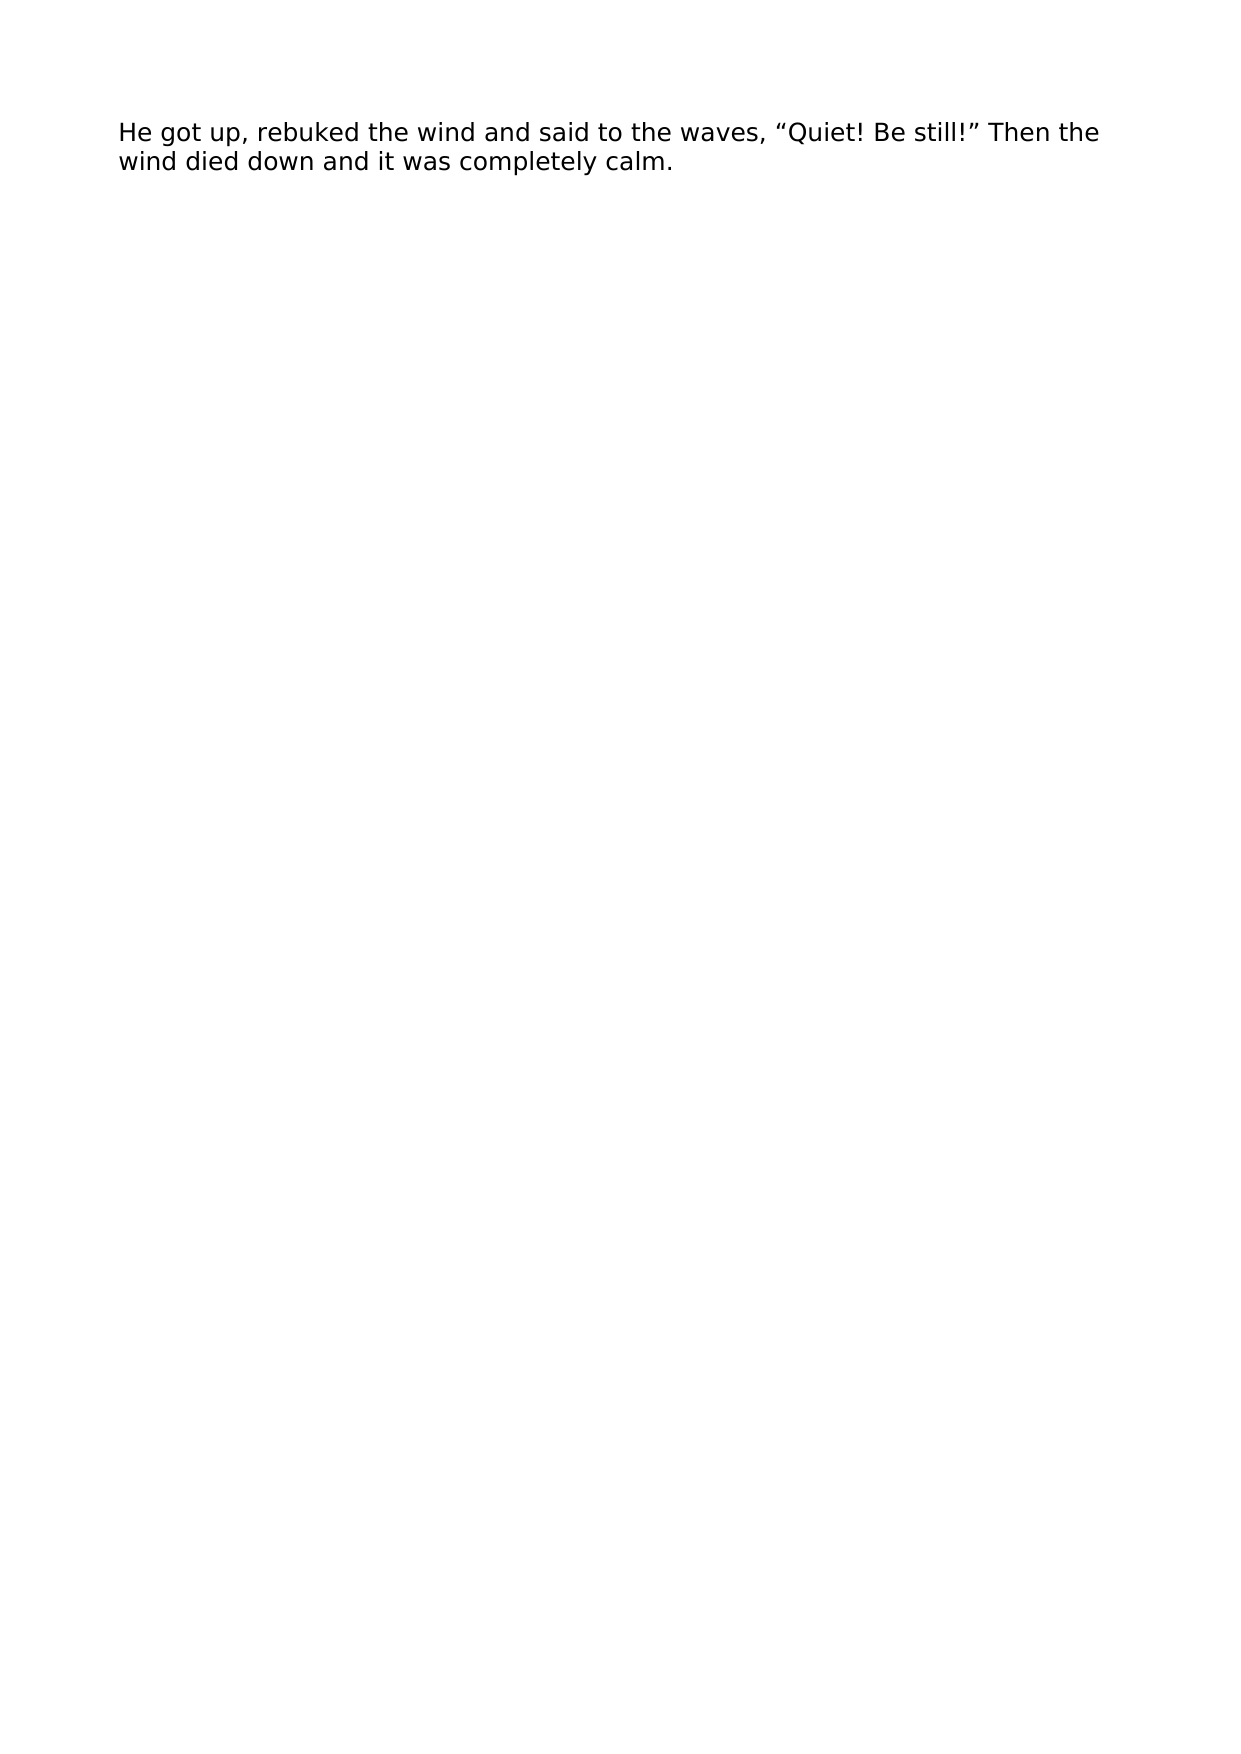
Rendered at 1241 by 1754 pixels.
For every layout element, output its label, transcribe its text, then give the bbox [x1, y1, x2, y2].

text He got up, rebuked the wind and said to the waves, “Quiet! Be still!” Then the wind died down and it was completely calm. [118, 118, 1122, 176]
